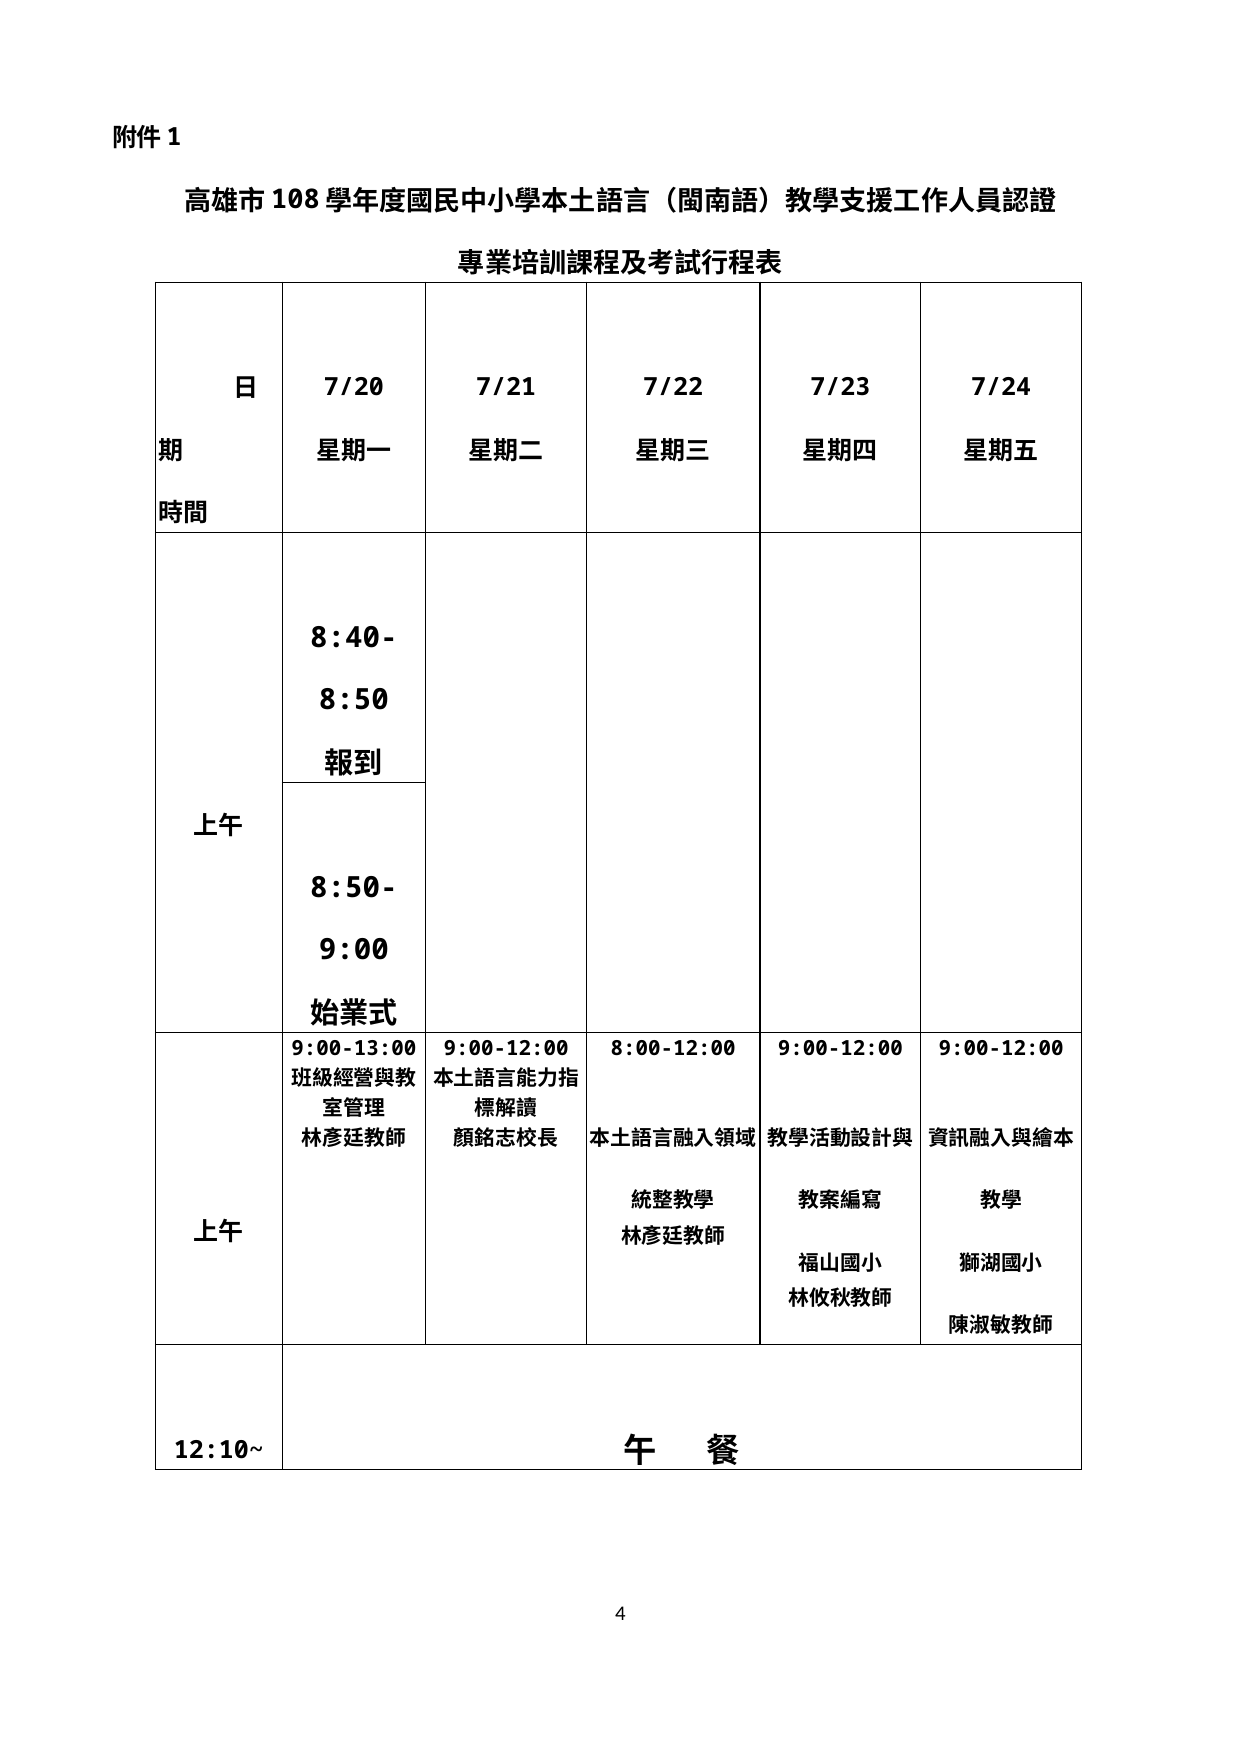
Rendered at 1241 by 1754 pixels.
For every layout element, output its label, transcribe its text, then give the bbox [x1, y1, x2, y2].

table_cell 上午 [156, 1033, 282, 1344]
table_header 7/22 星期三 [587, 283, 759, 532]
table_cell 午 餐 [283, 1345, 1081, 1469]
text 專業培訓課程及考試行程表 [112, 219, 1128, 282]
table_cell 上午 [156, 533, 282, 1032]
table_cell [921, 533, 1081, 1032]
text 附件1 [112, 94, 1128, 157]
table_cell 8:00-12:00 本土語言融入領域統整教學 林彥廷教師 [587, 1033, 759, 1344]
table_cell 9:00-12:00 教學活動設計與教案編寫 福山國小 林攸秋教師 [761, 1033, 920, 1344]
table_header 7/24 星期五 [921, 283, 1081, 532]
table_cell [426, 533, 586, 1032]
table_cell 8:50-9:00 始業式 [283, 783, 425, 1032]
table_header 7/23 星期四 [761, 283, 920, 532]
table_cell 9:00-12:00 本土語言能力指標解讀 顏銘志校長 [426, 1033, 586, 1344]
table_cell 8:40-8:50 報到 [283, 533, 425, 782]
table_cell 9:00-13:00 班級經營與教室管理 林彥廷教師 [283, 1033, 425, 1344]
table_cell 9:00-12:00 資訊融入與繪本教學 獅湖國小 陳淑敏教師 [921, 1033, 1081, 1344]
table_cell [587, 533, 759, 1032]
table_header 7/20 星期一 [283, 283, 425, 532]
table_header 日期 時間 [156, 283, 282, 532]
table_cell 12:10~ [156, 1345, 282, 1469]
table_cell [761, 533, 920, 1032]
text 高雄市108學年度國民中小學本土語言（閩南語）教學支援工作人員認證 [112, 157, 1128, 219]
table_header 7/21 星期二 [426, 283, 586, 532]
